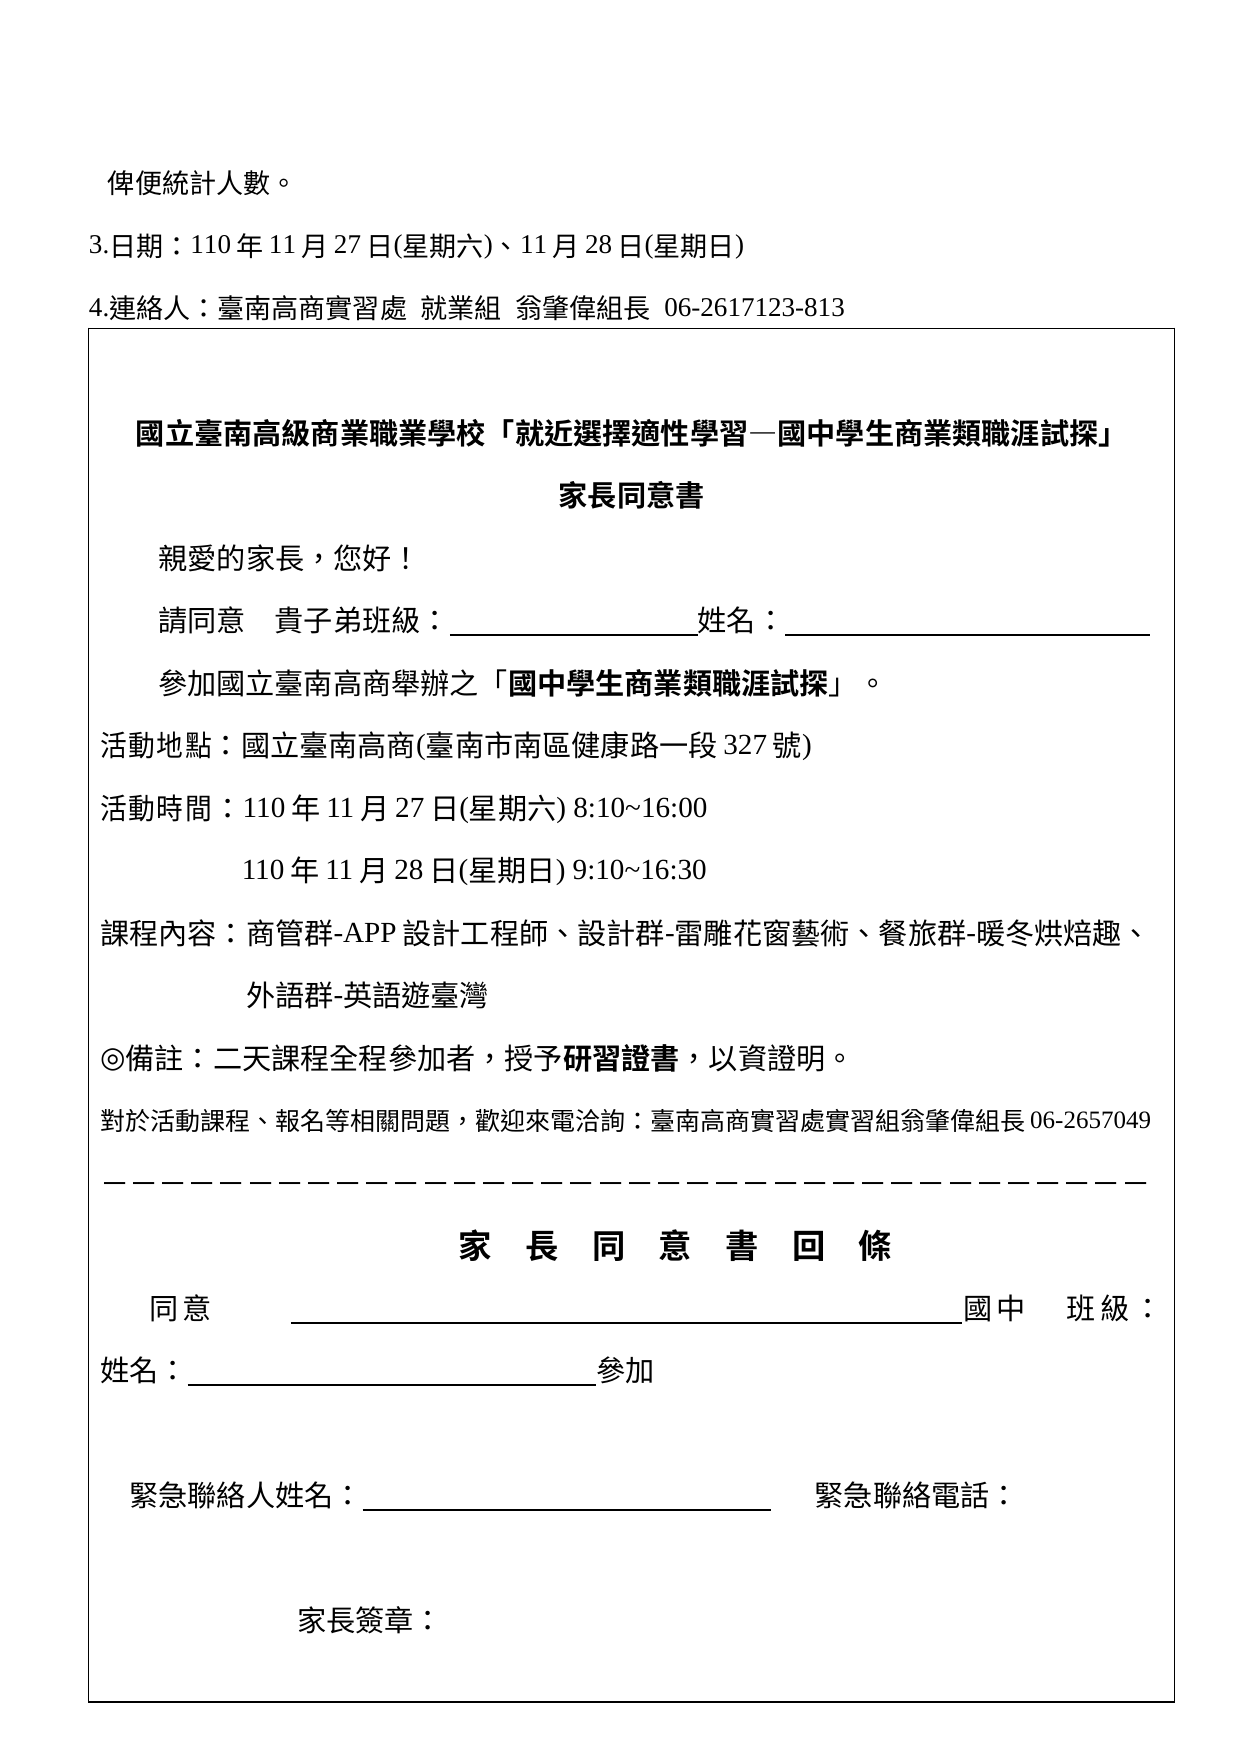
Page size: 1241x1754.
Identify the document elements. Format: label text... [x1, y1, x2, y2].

text 俾便統計人數。 [89, 140, 1152, 202]
text 4.連絡人：臺南高商實習處 就業組 翁肇偉組長 06-2617123-813 [89, 265, 1152, 327]
table_header 國立臺南高級商業職業學校「就近選擇適性學習—國中學生商業類職涯試探」 家長同意書 親愛的家長，您好！ 請同意 貴子弟班級： 姓名： 參加國立臺南高商舉辦之「國中學生商業類職涯試探」。 活動地點：國立臺南高商(臺南市南區健康路一段327號) 活動時間：110年11月27日(星期六) 8:10~16:00 110年11月28日(星期日) 9:10~16:30 課程內容：商管群-APP設計工程師、設計群-雷雕花窗藝術、餐旅群-暖冬烘焙趣、外語群-英語遊臺灣 ◎備註：二天課程全程參加者，授予研習證書，以資證明。 對於活動課程、報名等相關問題，歡迎來電洽詢：臺南高商實習處實習組翁肇偉組長06-2657049 －－－－－－－－－－－－－－－－－－－－－－－－－－－－－－－－－－－－ 家 長 同 意 書 回 條 同意 國中 班級： 姓名： 參加 緊急聯絡人姓名： 緊急聯絡電話： 家長簽章： [89, 329, 1174, 1701]
text 3.日期：110年11月27日(星期六)、11月28日(星期日) [89, 202, 1152, 265]
